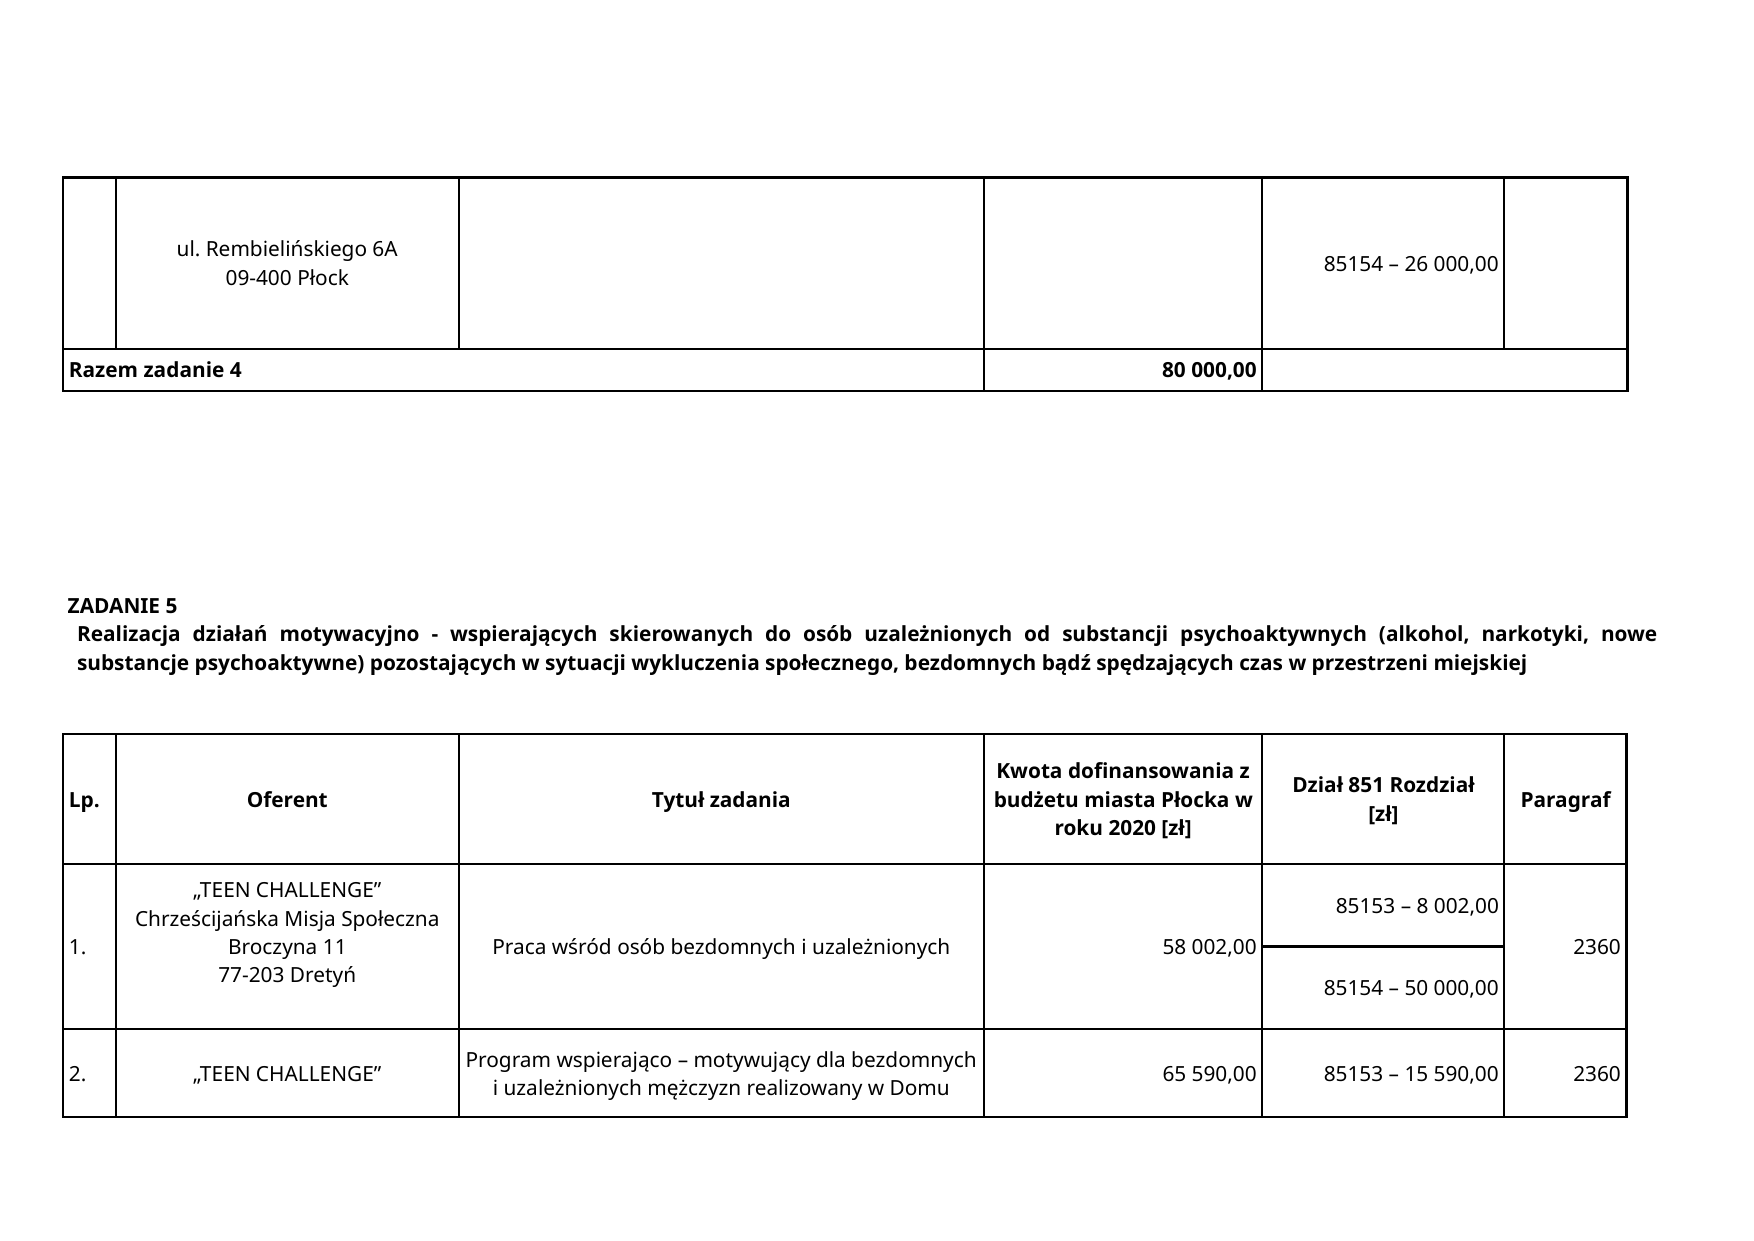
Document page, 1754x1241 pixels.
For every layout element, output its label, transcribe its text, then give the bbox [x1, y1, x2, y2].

text ZADANIE 5 [67, 591, 1677, 619]
text Realizacja działań motywacyjno - wspierających skierowanych do osób uzależnionych od substancji psychoaktywnych (alkohol, narkotyki, nowe substancje psychoaktywne) pozostających w sytuacji wykluczenia społecznego, bezdomnych bądź spędzających czas w przestrzeni miejskiej [77, 619, 1659, 676]
table_cell Praca wśród osób bezdomnych i uzależnionych [460, 865, 983, 1028]
table_cell 85154 – 50 000,00 [1263, 948, 1503, 1028]
table_cell [1263, 350, 1626, 390]
table_header Kwota dofinansowania z budżetu miasta Płocka w roku 2020 [zł] [985, 735, 1261, 863]
table_cell 58 002,00 [985, 865, 1261, 1028]
table_cell [985, 179, 1261, 348]
table_cell 1. [64, 865, 115, 1028]
table_cell 80 000,00 [985, 350, 1261, 390]
table_cell „TEEN CHALLENGE” Chrześcijańska Misja Społeczna Broczyna 11 77-203 Dretyń [117, 865, 458, 1028]
table_cell 85154 – 26 000,00 [1263, 179, 1503, 348]
table_cell 85153 – 15 590,00 [1263, 1030, 1503, 1116]
table_header Tytuł zadania [460, 735, 983, 863]
table_header Paragraf [1505, 735, 1625, 863]
table_cell 2360 [1505, 1030, 1625, 1116]
table_cell Program wspierająco – motywujący dla bezdomnych i uzależnionych mężczyzn realizowany w Domu [460, 1030, 983, 1116]
table_header Dział 851 Rozdział [zł] [1263, 735, 1503, 863]
table_cell 2360 [1505, 865, 1625, 1028]
table_cell ul. Rembielińskiego 6A 09-400 Płock [117, 179, 458, 348]
table_cell [460, 179, 983, 348]
table_cell 85153 – 8 002,00 [1263, 865, 1503, 945]
table_cell [64, 179, 115, 348]
table_cell [1505, 179, 1626, 348]
table_cell 2. [64, 1030, 115, 1116]
table_cell 65 590,00 [985, 1030, 1261, 1116]
table_cell Razem zadanie 4 [64, 350, 983, 390]
table_header Oferent [117, 735, 458, 863]
table_header Lp. [64, 735, 115, 863]
table_cell „TEEN CHALLENGE” [117, 1030, 458, 1116]
